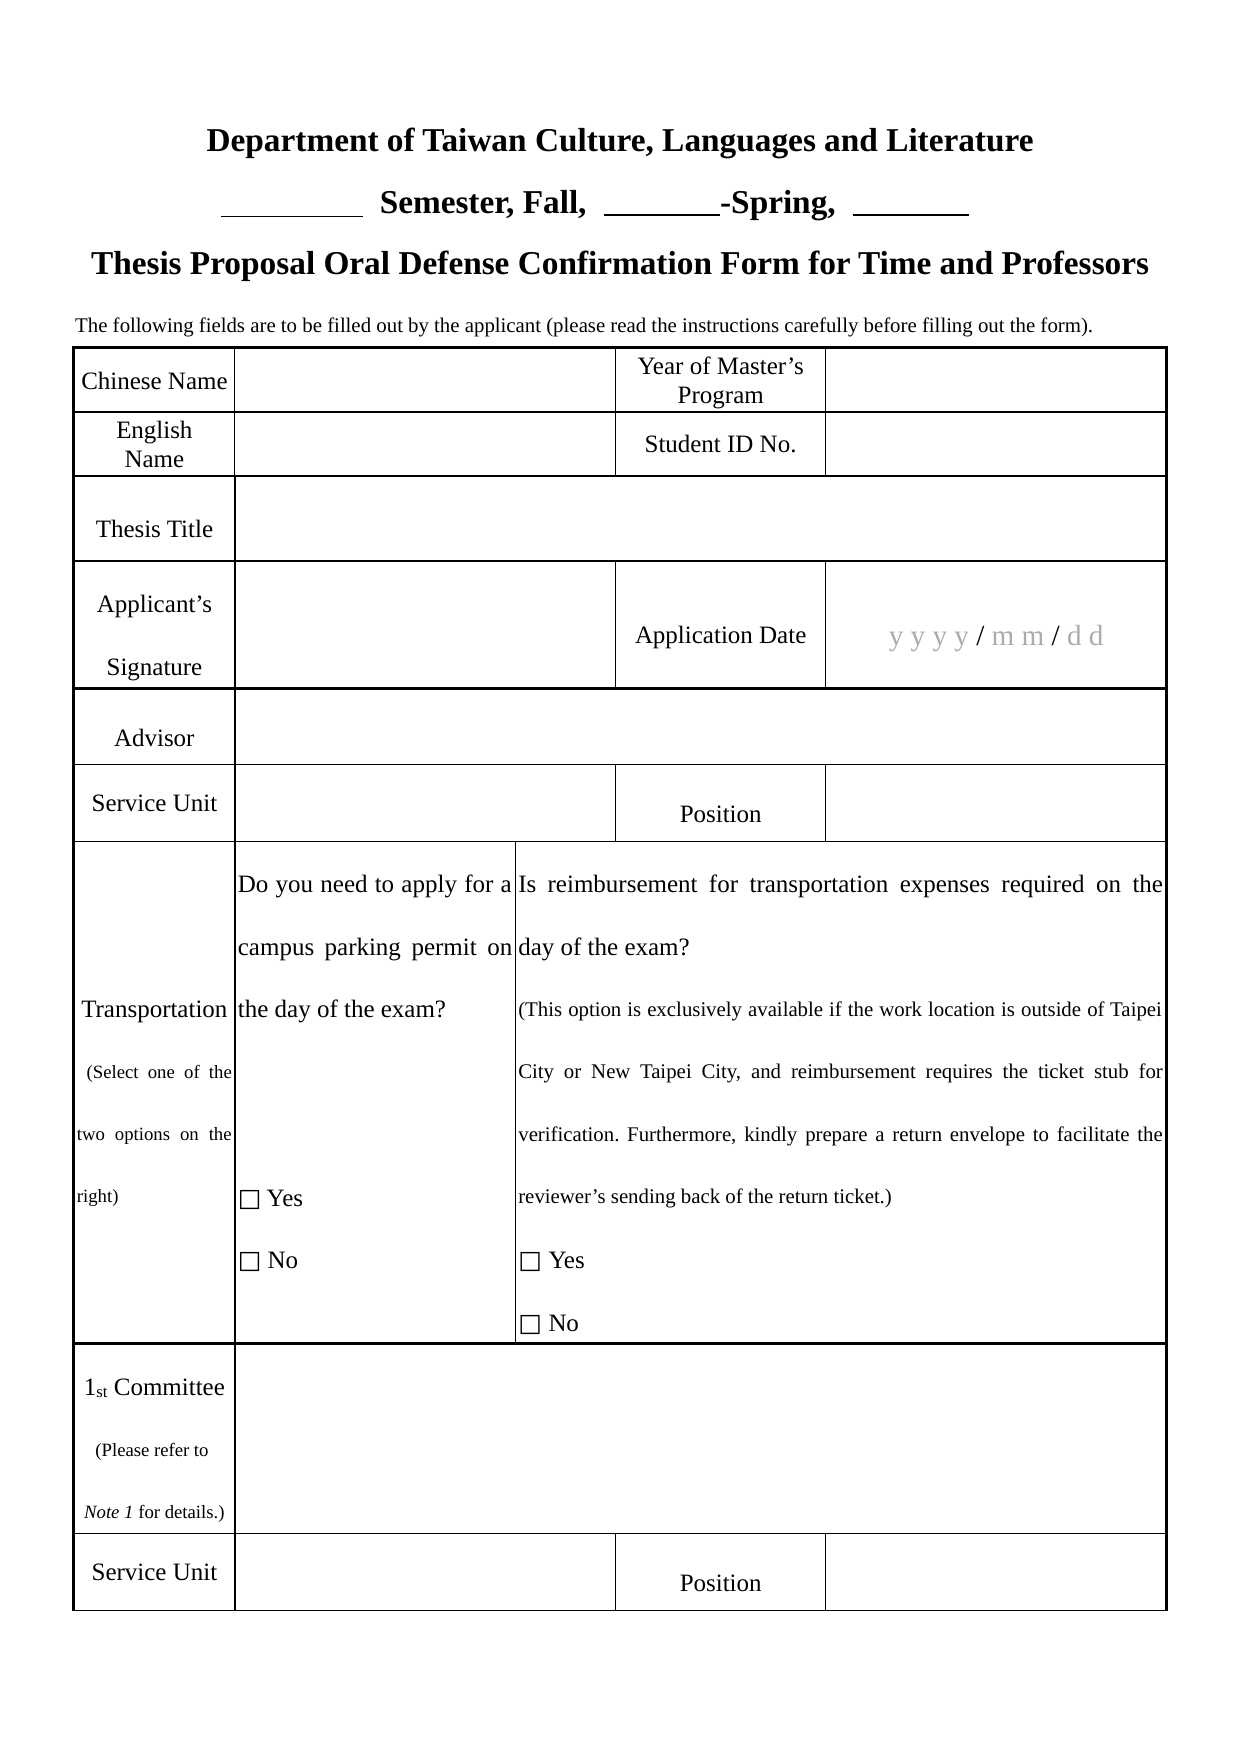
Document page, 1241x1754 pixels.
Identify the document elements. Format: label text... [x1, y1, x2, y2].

table_cell [236, 765, 615, 841]
table_cell [826, 1534, 1165, 1609]
text Thesis Proposal Oral Defense Confirmation Form for Time and Professors [75, 221, 1165, 283]
table_header [235, 349, 615, 411]
table_header Year of Master’s Program [616, 349, 825, 411]
table_cell [826, 413, 1165, 475]
table_cell [236, 1345, 1165, 1533]
table_cell Applicant’s Signature [75, 562, 234, 687]
text Department of Taiwan Culture, Languages and Literature [75, 96, 1165, 158]
table_cell Student ID No. [616, 413, 825, 475]
table_header [826, 349, 1165, 411]
table_cell [236, 1534, 615, 1609]
table_cell [236, 477, 1165, 560]
table_cell Advisor [75, 690, 234, 764]
table_cell [826, 765, 1165, 841]
text The following fields are to be filled out by the applicant (please read the instructions carefully before filling out the form). [75, 283, 1165, 346]
table_cell y y y y / m m / d d [826, 562, 1165, 687]
table_cell Position [616, 765, 825, 841]
table_cell Transportation (Select one of the two options on the right) [75, 842, 234, 1342]
table_cell Service Unit [75, 1534, 234, 1609]
table_cell [236, 562, 615, 687]
text Semester, Fall, -Spring, 論 [75, 158, 1165, 221]
table_cell Position [616, 1534, 825, 1609]
table_cell 1st Committee (Please refer to Note 1 for details.) [75, 1345, 234, 1533]
table_cell Thesis Title [75, 477, 234, 560]
table_header Chinese Name [75, 349, 234, 411]
table_cell [236, 690, 1165, 764]
table_cell Is reimbursement for transportation expenses required on the day of the exam? (This option is exclusively available if the work location is outside of Taipei City or New Taipei City, and reimbursement requires the ticket stub for verification. Furthermore, kindly prepare a return envelope to facilitate the reviewer’s sending back of the return ticket.) □ Yes □ No [516, 842, 1165, 1342]
table_cell Do you need to apply for a campus parking permit on the day of the exam? □ Yes □ No [236, 842, 515, 1342]
table_cell Service Unit [75, 765, 234, 841]
table_cell Application Date [616, 562, 825, 687]
table_cell English Name [75, 413, 234, 475]
table_cell [235, 413, 615, 475]
